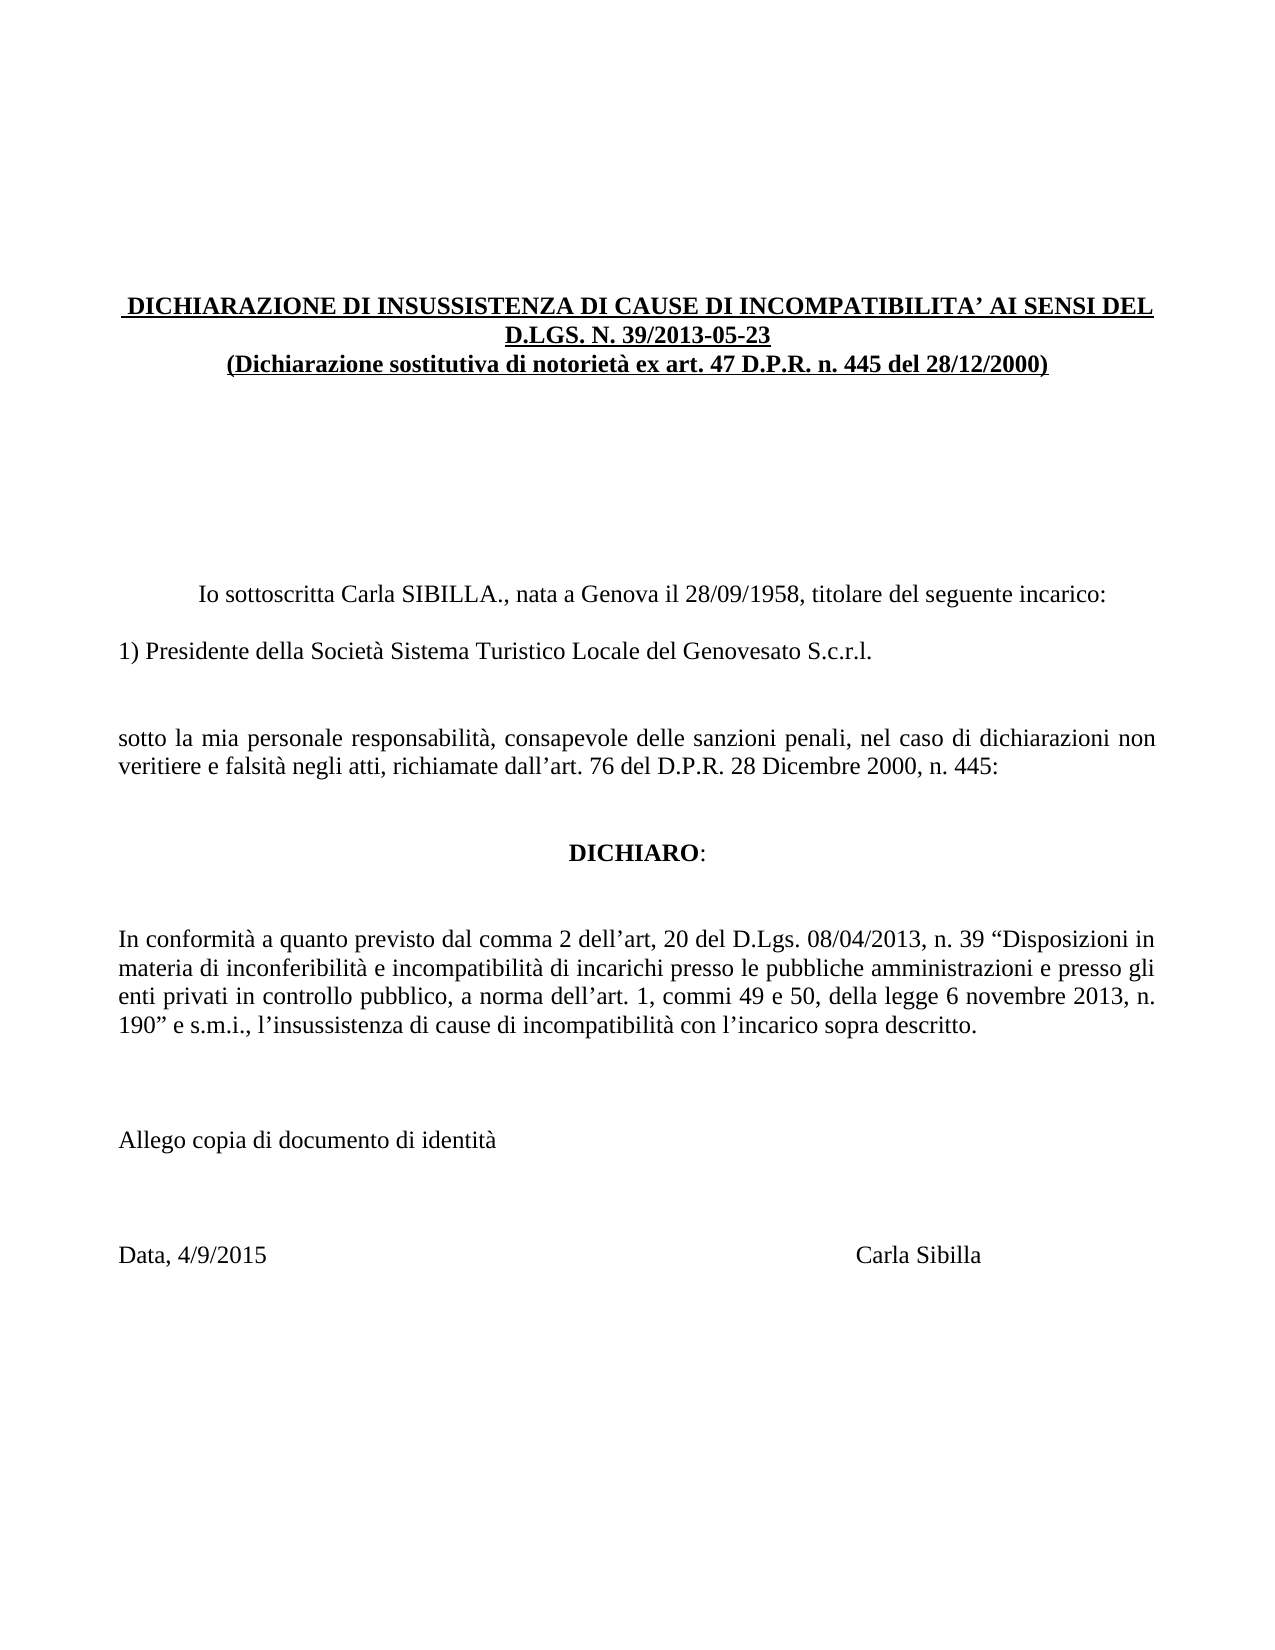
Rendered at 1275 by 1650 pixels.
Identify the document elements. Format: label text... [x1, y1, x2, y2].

text In conformità a quanto previsto dal comma 2 dell’art, 20 del D.Lgs. 08/04/2013, n. 39 “Disposizioni in materia di inconferibilità e incompatibilità di incarichi presso le pubbliche amministrazioni e presso gli enti privati in controllo pubblico, a norma dell’art. 1, commi 49 e 50, della legge 6 novembre 2013, n. 190” e s.m.i., l’insussistenza di cause di incompatibilità con l’incarico sopra descritto. [118, 924, 1157, 1039]
text Io sottoscritta Carla SIBILLA., nata a Genova il 28/09/1958, titolare del seguente incarico: [118, 579, 1157, 608]
text sotto la mia personale responsabilità, consapevole delle sanzioni penali, nel caso di dichiarazioni non veritiere e falsità negli atti, richiamate dall’art. 76 del D.P.R. 28 Dicembre 2000, n. 445: [118, 723, 1157, 780]
text Data, 4/9/2015 Carla Sibilla [118, 1240, 1157, 1269]
text (Dichiarazione sostitutiva di notorietà ex art. 47 D.P.R. n. 445 del 28/12/2000) [118, 349, 1157, 378]
text 1) Presidente della Società Sistema Turistico Locale del Genovesato S.c.r.l. [118, 636, 1157, 665]
text DICHIARO: [118, 838, 1157, 866]
text DICHIARAZIONE DI INSUSSISTENZA DI CAUSE DI INCOMPATIBILITA’ AI SENSI DEL D.LGS. N. 39/2013-05-23 [118, 291, 1157, 349]
text Allego copia di documento di identità [118, 1125, 1157, 1154]
